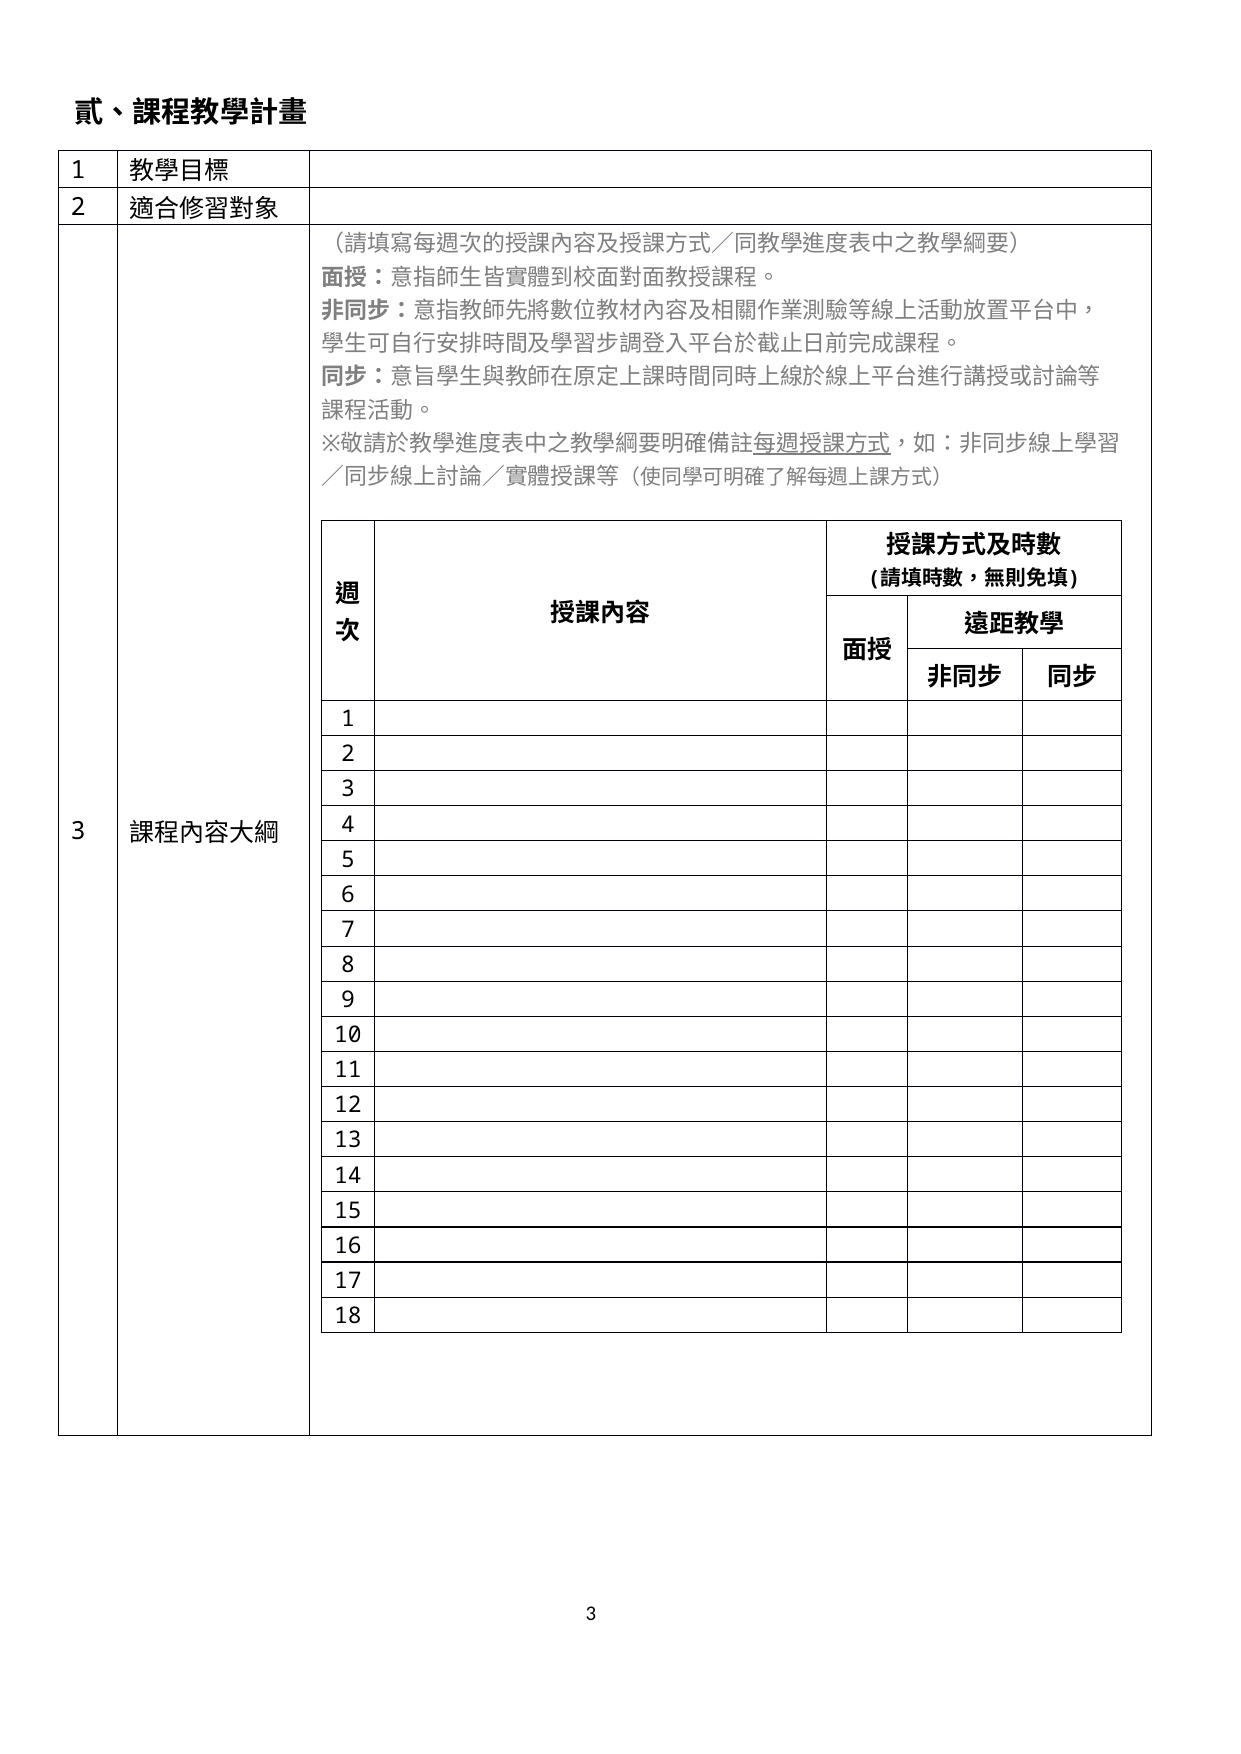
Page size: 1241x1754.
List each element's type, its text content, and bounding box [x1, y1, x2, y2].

table_cell [827, 1298, 907, 1332]
table_cell [827, 1017, 907, 1051]
table_cell [1023, 806, 1121, 840]
table_cell 11 [322, 1052, 374, 1086]
table_cell [375, 1298, 826, 1332]
table_cell [1023, 982, 1121, 1016]
table_cell 15 [322, 1192, 374, 1226]
table_cell [827, 1228, 907, 1261]
table_cell [908, 1052, 1022, 1086]
table_cell [827, 841, 907, 875]
table_cell [908, 1122, 1022, 1156]
table_cell [1023, 1122, 1121, 1156]
table_header [310, 151, 1151, 187]
table_cell [1023, 1228, 1121, 1261]
table_cell [310, 188, 1151, 224]
table_cell [375, 1263, 826, 1297]
table_cell （請填寫每週次的授課內容及授課方式／同教學進度表中之教學綱要） 面授：意指師生皆實體到校面對面教授課程。 非同步：意指教師先將數位教材內容及相關作業測驗等線上活動放置平台中， 學生可自行安排時間及學習步調登入平台於截止日前完成課程。 同步：意旨學生與教師在原定上課時間同時上線於線上平台進行講授或討論等 課程活動。 ※敬請於教學進度表中之教學綱要明確備註每週授課方式，如：非同步線上學習／同步線上討論／實體授課等（使同學可明確了解每週上課方式） [310, 225, 1151, 1435]
table_cell [375, 736, 826, 770]
table_cell [375, 947, 826, 981]
table_cell [59, 225, 117, 1435]
table_cell [1023, 736, 1121, 770]
table_cell 9 [322, 982, 374, 1016]
table_cell [1023, 1298, 1121, 1332]
table_header [59, 151, 117, 187]
table_cell 同步 [1023, 649, 1121, 700]
table_cell 10 [322, 1017, 374, 1051]
table_cell [1023, 841, 1121, 875]
table_cell [375, 1192, 826, 1226]
table_cell [1023, 911, 1121, 946]
table_cell [827, 982, 907, 1016]
table_cell 8 [322, 947, 374, 981]
table_cell [908, 911, 1022, 946]
table_cell 4 [322, 806, 374, 840]
table_cell [827, 1122, 907, 1156]
table_cell 3 [322, 771, 374, 805]
table_cell [1023, 701, 1121, 735]
table_cell [1023, 1087, 1121, 1121]
table_cell [908, 771, 1022, 805]
table_cell 16 [322, 1228, 374, 1261]
table_cell 1 [322, 701, 374, 735]
table_cell [908, 841, 1022, 875]
table_cell [375, 1052, 826, 1086]
table_cell [375, 876, 826, 910]
table_cell [908, 1228, 1022, 1261]
table_cell 13 [322, 1122, 374, 1156]
table_header 授課方式及時數 (請填時數，無則免填) [827, 521, 1121, 595]
table_cell [375, 1017, 826, 1051]
table_cell [908, 982, 1022, 1016]
table_cell [908, 1017, 1022, 1051]
table_cell 6 [322, 876, 374, 910]
table_cell [827, 1263, 907, 1297]
table_cell [908, 1298, 1022, 1332]
table_header 授課內容 [375, 521, 826, 700]
table_cell [827, 701, 907, 735]
table_cell [1023, 947, 1121, 981]
table_cell [1023, 1052, 1121, 1086]
table_cell [375, 1157, 826, 1191]
table_cell [827, 876, 907, 910]
table_cell [908, 1263, 1022, 1297]
table_cell [1023, 1017, 1121, 1051]
table_cell [827, 771, 907, 805]
table_cell [827, 1087, 907, 1121]
table_cell 12 [322, 1087, 374, 1121]
table_cell [827, 1052, 907, 1086]
table_cell [375, 771, 826, 805]
table_cell [375, 1228, 826, 1261]
table_cell [827, 806, 907, 840]
table_cell 適合修習對象 [118, 188, 309, 224]
table_cell [908, 806, 1022, 840]
table_cell 遠距教學 [908, 596, 1121, 647]
table_cell [375, 841, 826, 875]
table_cell [908, 947, 1022, 981]
table_cell [827, 1157, 907, 1191]
table_cell 7 [322, 911, 374, 946]
table_cell [908, 736, 1022, 770]
table_cell 2 [322, 736, 374, 770]
table_cell [908, 701, 1022, 735]
table_cell [827, 947, 907, 981]
table_cell 課程內容大綱 [118, 225, 309, 1435]
table_cell [1023, 771, 1121, 805]
table_cell [827, 1192, 907, 1226]
table_cell [375, 806, 826, 840]
table_cell 18 [322, 1298, 374, 1332]
table_cell [375, 701, 826, 735]
table_cell [1023, 1157, 1121, 1191]
table_cell [908, 1087, 1022, 1121]
table_cell [827, 911, 907, 946]
table_cell [827, 736, 907, 770]
table_cell 5 [322, 841, 374, 875]
table_cell [375, 1087, 826, 1121]
text 貳、課程教學計畫 [74, 89, 1107, 131]
table_cell [1023, 1192, 1121, 1226]
table_cell 17 [322, 1263, 374, 1297]
table_cell [908, 1157, 1022, 1191]
table_cell [375, 1122, 826, 1156]
table_header 週次 [322, 521, 374, 700]
table_cell [1023, 876, 1121, 910]
table_cell [908, 876, 1022, 910]
table_cell [59, 188, 117, 224]
table_cell 面授 [827, 596, 907, 700]
table_cell [908, 1192, 1022, 1226]
table_cell 非同步 [908, 649, 1022, 700]
table_cell [1023, 1263, 1121, 1297]
table_header 教學目標 [118, 151, 309, 187]
table_cell 14 [322, 1157, 374, 1191]
table_cell [375, 982, 826, 1016]
table_cell [375, 911, 826, 946]
